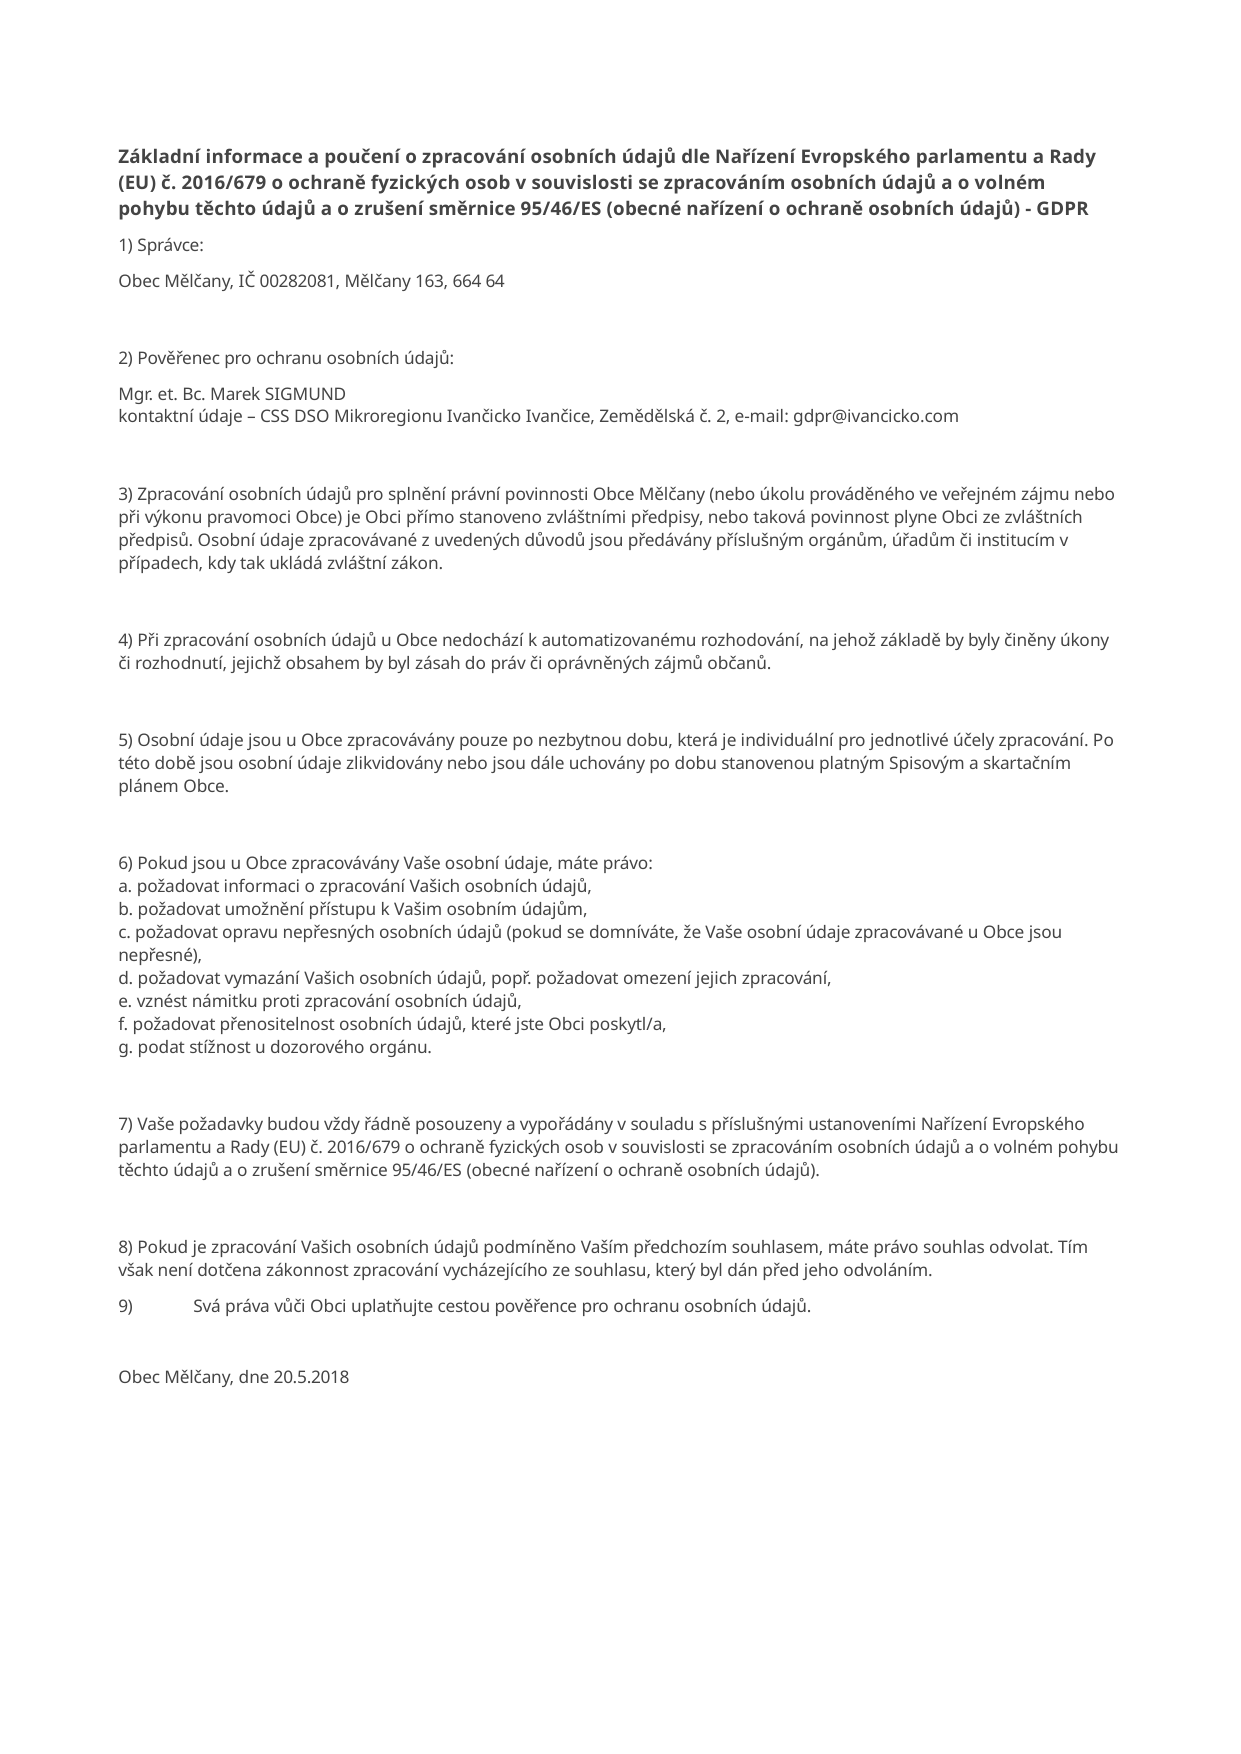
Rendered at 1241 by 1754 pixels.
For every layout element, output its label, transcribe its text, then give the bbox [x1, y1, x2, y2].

text 5) Osobní údaje jsou u Obce zpracovávány pouze po nezbytnou dobu, která je individuální pro jednotlivé účely zpracování. Po této době jsou osobní údaje zlikvidovány nebo jsou dále uchovány po dobu stanovenou platným Spisovým a skartačním plánem Obce. [118, 728, 1122, 797]
subtitle Základní informace a poučení o zpracování osobních údajů dle Nařízení Evropského parlamentu a Rady (EU) č. 2016/679 o ochraně fyzických osob v souvislosti se zpracováním osobních údajů a o volném pohybu těchto údajů a o zrušení směrnice 95/46/ES (obecné nařízení o ochraně osobních údajů) - GDPR [118, 143, 1122, 221]
text Obec Mělčany, IČ 00282081, Mělčany 163, 664 64 [118, 269, 1122, 292]
list Svá práva vůči Obci uplatňujte cestou pověřence pro ochranu osobních údajů. [118, 1294, 1122, 1317]
text 8) Pokud je zpracování Vašich osobních údajů podmíněno Vaším předchozím souhlasem, máte právo souhlas odvolat. Tím však není dotčena zákonnost zpracování vycházejícího ze souhlasu, který byl dán před jeho odvoláním. [118, 1236, 1122, 1282]
text 6) Pokud jsou u Obce zpracovávány Vaše osobní údaje, máte právo: a. požadovat informaci o zpracování Vašich osobních údajů, b. požadovat umožnění přístupu k Vašim osobním údajům, c. požadovat opravu nepřesných osobních údajů (pokud se domníváte, že Vaše osobní údaje zpracovávané u Obce jsou nepřesné), d. požadovat vymazání Vašich osobních údajů, popř. požadovat omezení jejich zpracování, e. vznést námitku proti zpracování osobních údajů, f. požadovat přenositelnost osobních údajů, které jste Obci poskytl/a, g. podat stížnost u dozorového orgánu. [118, 851, 1122, 1058]
text 2) Pověřenec pro ochranu osobních údajů: [118, 346, 1122, 369]
text 1) Správce: [118, 234, 1122, 257]
text Obec Mělčany, dne 20.5.2018 [118, 1365, 1122, 1388]
text 7) Vaše požadavky budou vždy řádně posouzeny a vypořádány v souladu s příslušnými ustanoveními Nařízení Evropského parlamentu a Rady (EU) č. 2016/679 o ochraně fyzických osob v souvislosti se zpracováním osobních údajů a o volném pohybu těchto údajů a o zrušení směrnice 95/46/ES (obecné nařízení o ochraně osobních údajů). [118, 1113, 1122, 1182]
text 3) Zpracování osobních údajů pro splnění právní povinnosti Obce Mělčany (nebo úkolu prováděného ve veřejném zájmu nebo při výkonu pravomoci Obce) je Obci přímo stanoveno zvláštními předpisy, nebo taková povinnost plyne Obci ze zvláštních předpisů. Osobní údaje zpracovávané z uvedených důvodů jsou předávány příslušným orgánům, úřadům či institucím v případech, kdy tak ukládá zvláštní zákon. [118, 482, 1122, 574]
text Mgr. et. Bc. Marek SIGMUND kontaktní údaje – CSS DSO Mikroregionu Ivančicko Ivančice, Zemědělská č. 2, e-mail: gdpr@ivancicko.com [118, 382, 1122, 428]
text 4) Při zpracování osobních údajů u Obce nedochází k automatizovanému rozhodování, na jehož základě by byly činěny úkony či rozhodnutí, jejichž obsahem by byl zásah do práv či oprávněných zájmů občanů. [118, 628, 1122, 674]
